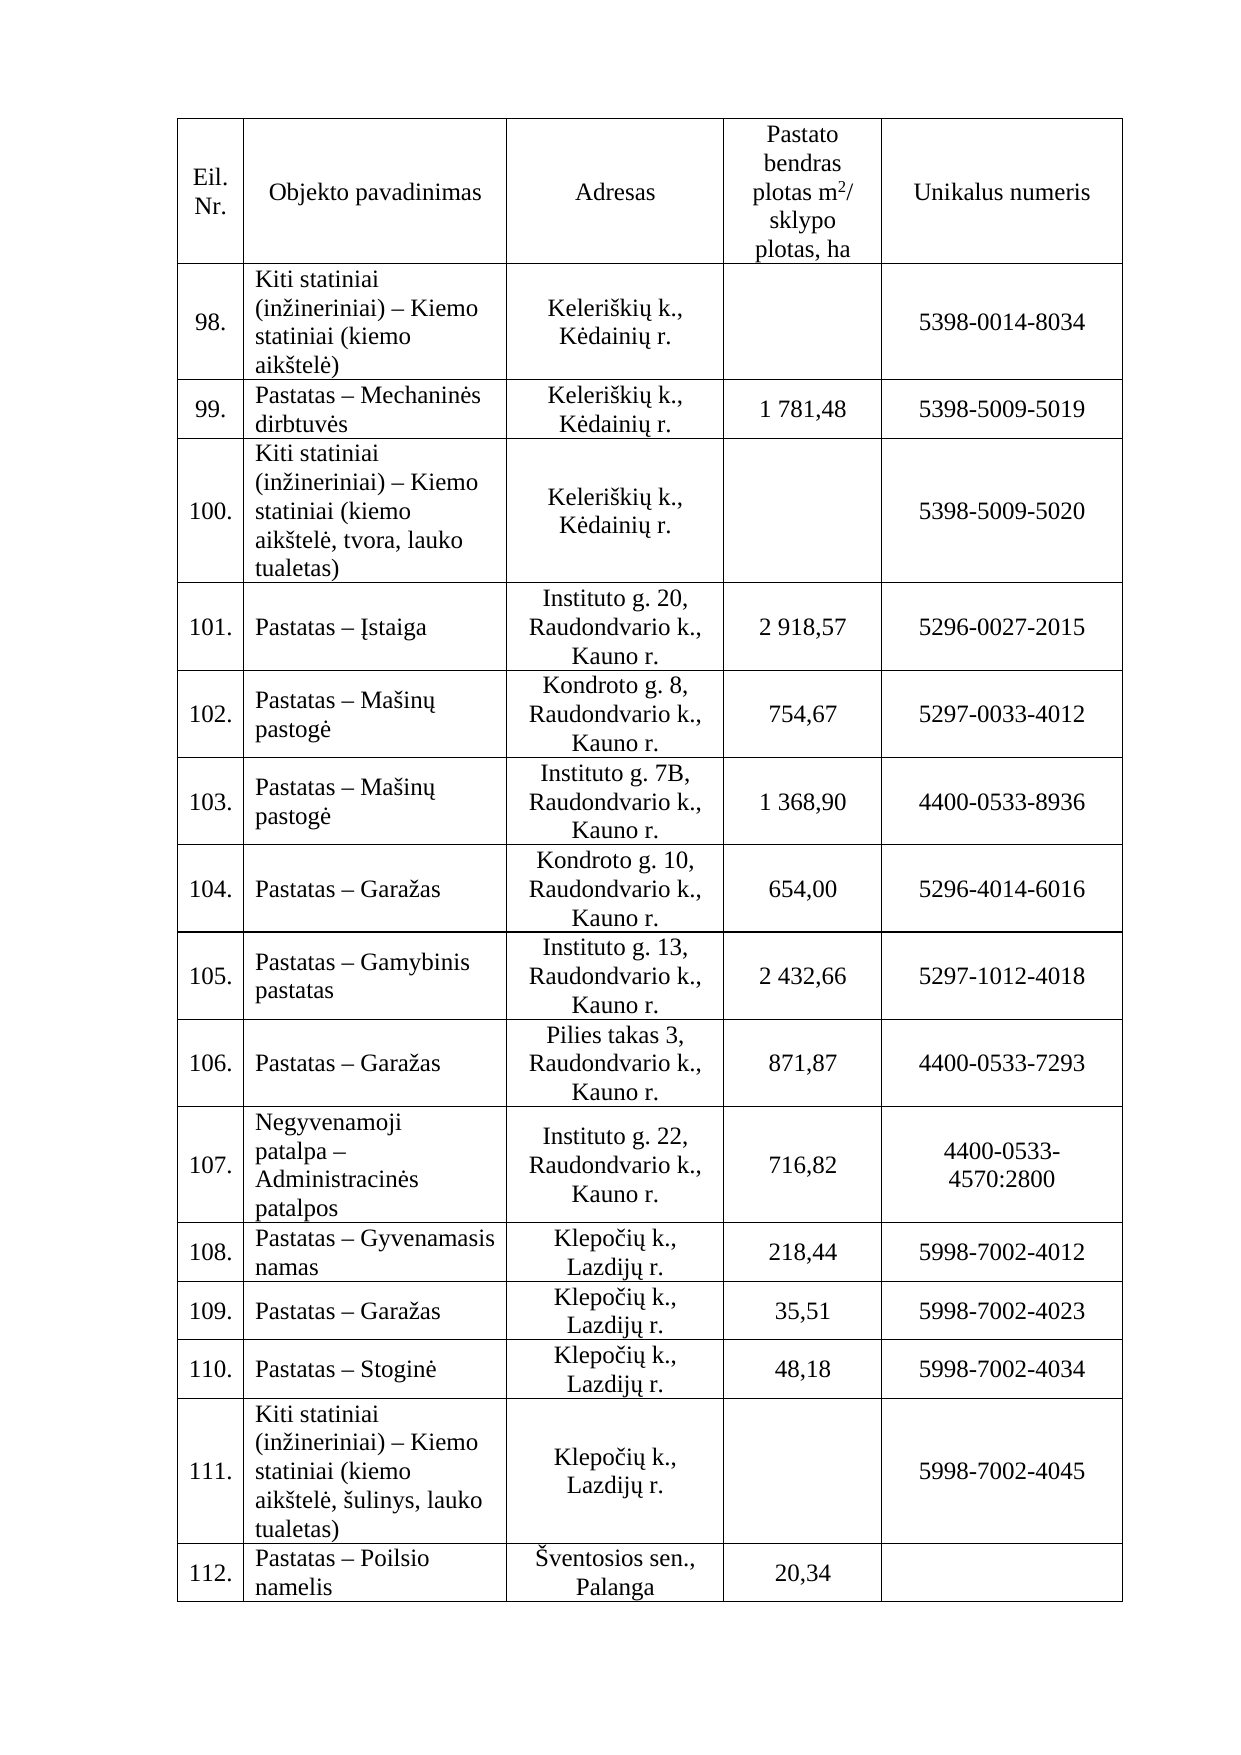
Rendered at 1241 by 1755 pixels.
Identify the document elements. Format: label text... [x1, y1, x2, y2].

table_cell 4400-0533-4570:2800 [882, 1107, 1122, 1222]
table_cell Klepočių k., Lazdijų r. [507, 1399, 723, 1542]
table_cell Klepočių k., Lazdijų r. [507, 1340, 723, 1398]
table_cell Pastatas – Garažas [244, 845, 506, 931]
table_cell 48,18 [724, 1340, 881, 1398]
table_cell 871,87 [724, 1020, 881, 1106]
table_cell Pastatas – Poilsio namelis [244, 1544, 506, 1601]
table_cell Pastatas – Mechaninės dirbtuvės [244, 380, 506, 437]
table_cell Pastatas – Gyvenamasis namas [244, 1223, 506, 1281]
table_cell Pastatas – Gamybinis pastatas [244, 933, 506, 1019]
table_cell 2 432,66 [724, 933, 881, 1019]
table_cell Klepočių k., Lazdijų r. [507, 1223, 723, 1281]
table_cell 106. [178, 1020, 243, 1106]
table_cell [724, 439, 881, 582]
table_cell 5297-0033-4012 [882, 671, 1122, 757]
table_header Objekto pavadinimas [244, 119, 506, 263]
table_cell Instituto g. 7B, Raudondvario k., Kauno r. [507, 758, 723, 844]
table_cell 102. [178, 671, 243, 757]
table_cell 20,34 [724, 1544, 881, 1601]
table_cell 103. [178, 758, 243, 844]
table_cell [724, 1399, 881, 1542]
table_header Eil. Nr. [178, 119, 243, 263]
table_cell 1 368,90 [724, 758, 881, 844]
table_cell 110. [178, 1340, 243, 1398]
table_cell Kiti statiniai (inžineriniai) – Kiemo statiniai (kiemo aikštelė, šulinys, lauko tualetas) [244, 1399, 506, 1542]
table_cell Kondroto g. 8, Raudondvario k., Kauno r. [507, 671, 723, 757]
table_header Adresas [507, 119, 723, 263]
table_cell 5998-7002-4045 [882, 1399, 1122, 1542]
table_cell Pastatas – Mašinų pastogė [244, 758, 506, 844]
table_header Pastato bendras plotas m2/ sklypo plotas, ha [724, 119, 881, 263]
table_cell 654,00 [724, 845, 881, 931]
table_cell 754,67 [724, 671, 881, 757]
table_cell 5296-4014-6016 [882, 845, 1122, 931]
table_cell Pastatas – Mašinų pastogė [244, 671, 506, 757]
table_cell Šventosios sen., Palanga [507, 1544, 723, 1601]
table_cell 4400-0533-8936 [882, 758, 1122, 844]
table_cell Keleriškių k., Kėdainių r. [507, 439, 723, 582]
table_cell 218,44 [724, 1223, 881, 1281]
table_cell 5296-0027-2015 [882, 583, 1122, 669]
table_cell 35,51 [724, 1282, 881, 1339]
table_cell 716,82 [724, 1107, 881, 1222]
table_cell 107. [178, 1107, 243, 1222]
table_cell 5297-1012-4018 [882, 933, 1122, 1019]
table_cell Instituto g. 13, Raudondvario k., Kauno r. [507, 933, 723, 1019]
table_cell 98. [178, 264, 243, 379]
table_cell Pastatas – Įstaiga [244, 583, 506, 669]
table_cell Pilies takas 3, Raudondvario k., Kauno r. [507, 1020, 723, 1106]
table_cell Kiti statiniai (inžineriniai) – Kiemo statiniai (kiemo aikštelė, tvora, lauko tualetas) [244, 439, 506, 582]
table_cell Pastatas – Stoginė [244, 1340, 506, 1398]
table_cell Keleriškių k., Kėdainių r. [507, 380, 723, 437]
table_cell 2 918,57 [724, 583, 881, 669]
table_cell [882, 1544, 1122, 1601]
table_cell Klepočių k., Lazdijų r. [507, 1282, 723, 1339]
table_header Unikalus numeris [882, 119, 1122, 263]
table_cell 100. [178, 439, 243, 582]
table_cell 4400-0533-7293 [882, 1020, 1122, 1106]
table_cell Kiti statiniai (inžineriniai) – Kiemo statiniai (kiemo aikštelė) [244, 264, 506, 379]
table_cell 5398-0014-8034 [882, 264, 1122, 379]
table_cell [724, 264, 881, 379]
table_cell 5998-7002-4012 [882, 1223, 1122, 1281]
table_cell Pastatas – Garažas [244, 1020, 506, 1106]
table_cell 101. [178, 583, 243, 669]
table_cell Kondroto g. 10, Raudondvario k., Kauno r. [507, 845, 723, 931]
table_cell 104. [178, 845, 243, 931]
table_cell 5998-7002-4023 [882, 1282, 1122, 1339]
table_cell Keleriškių k., Kėdainių r. [507, 264, 723, 379]
table_cell 108. [178, 1223, 243, 1281]
table_cell Pastatas – Garažas [244, 1282, 506, 1339]
table_cell Instituto g. 20, Raudondvario k., Kauno r. [507, 583, 723, 669]
table_cell 99. [178, 380, 243, 437]
table_cell 109. [178, 1282, 243, 1339]
table_cell Negyvenamoji patalpa – Administracinės patalpos [244, 1107, 506, 1222]
table_cell 5398-5009-5019 [882, 380, 1122, 437]
table_cell 5998-7002-4034 [882, 1340, 1122, 1398]
table_cell Instituto g. 22, Raudondvario k., Kauno r. [507, 1107, 723, 1222]
table_cell 1 781,48 [724, 380, 881, 437]
table_cell 111. [178, 1399, 243, 1542]
table_cell 5398-5009-5020 [882, 439, 1122, 582]
table_cell 112. [178, 1544, 243, 1601]
table_cell 105. [178, 933, 243, 1019]
